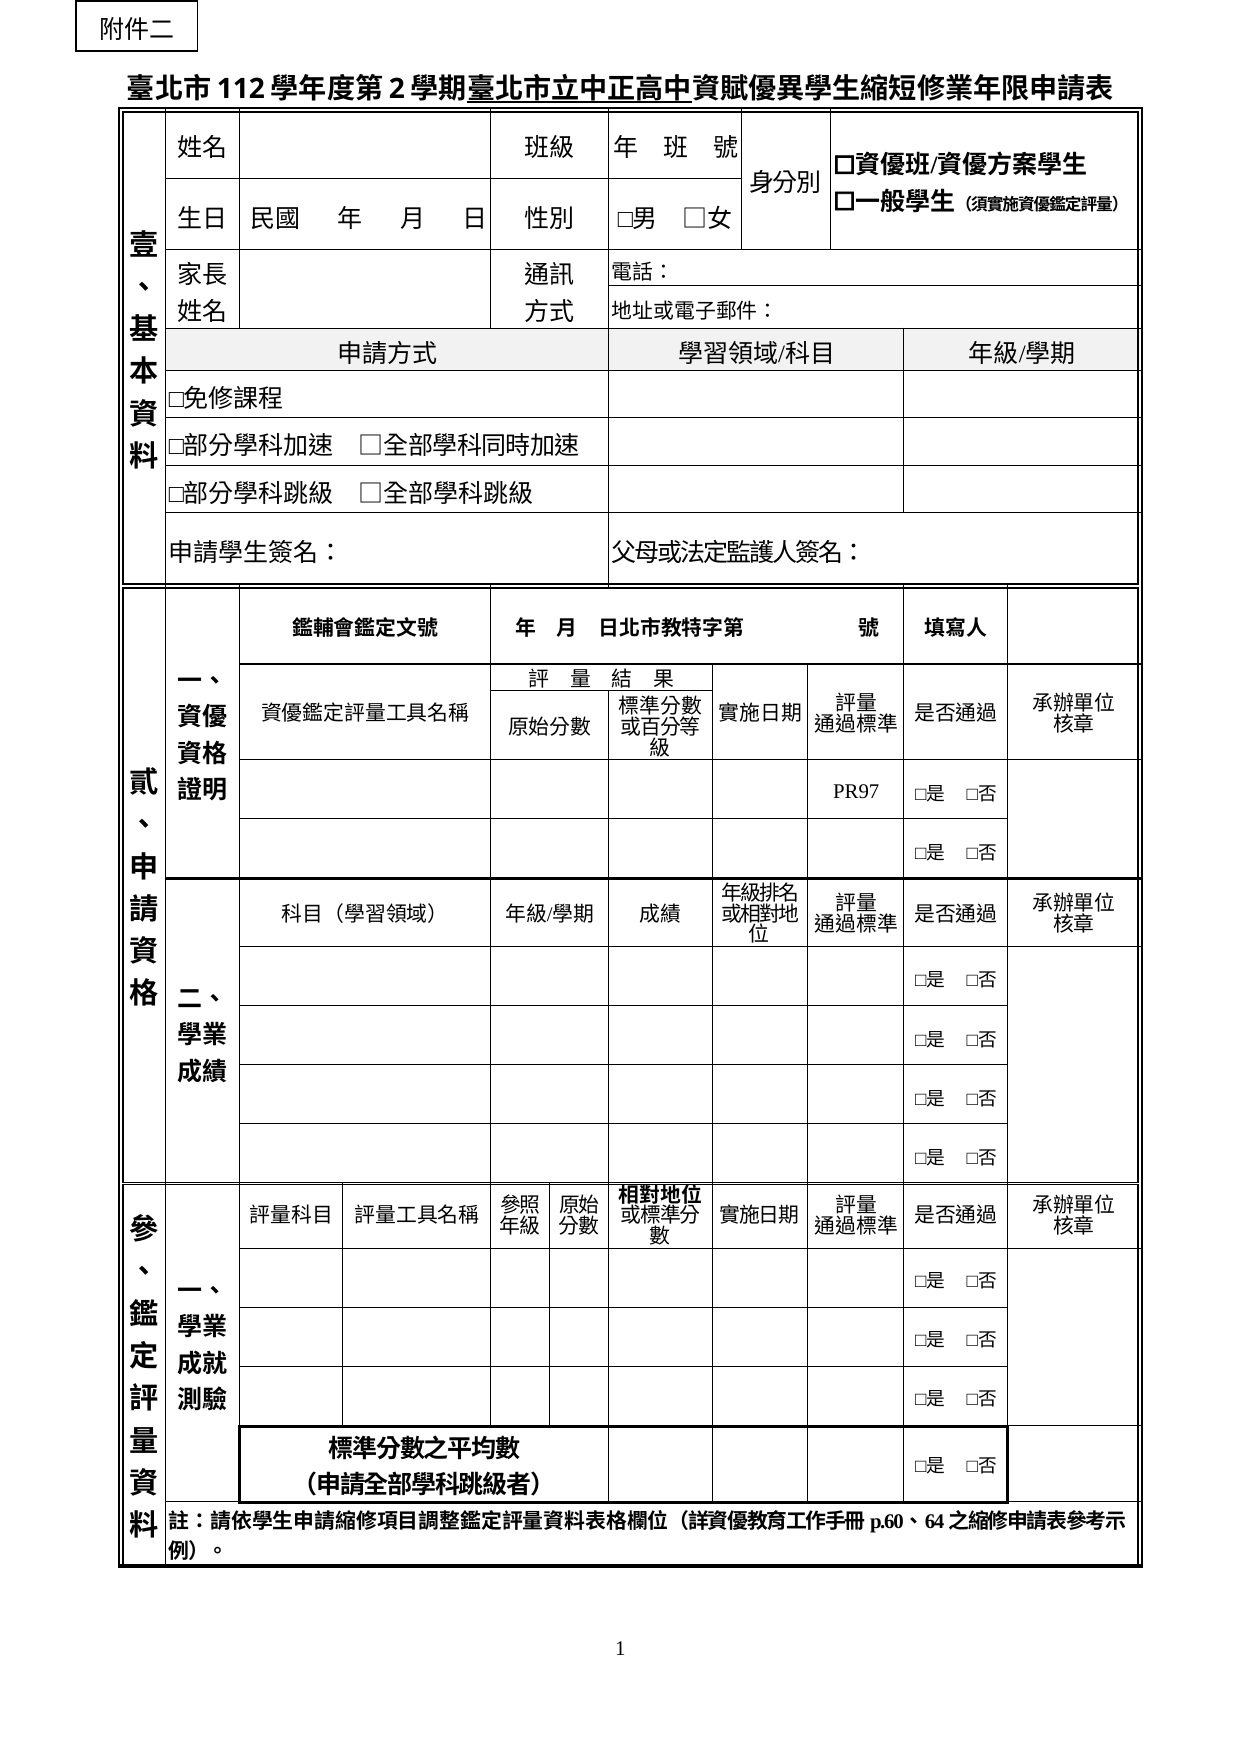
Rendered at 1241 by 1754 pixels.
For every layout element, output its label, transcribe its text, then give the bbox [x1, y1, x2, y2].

table_cell [713, 1065, 807, 1123]
text 臺北市112學年度第2學期臺北市立中正高中資賦優異學生縮短修業年限申請表 [118, 66, 1122, 107]
table_cell 科目（學習領域） [240, 880, 490, 946]
table_cell [491, 1249, 549, 1307]
table_cell [713, 760, 807, 818]
table_cell [808, 1367, 903, 1425]
table_header 壹 、 基本 資料 [124, 113, 165, 583]
text [77, 2, 197, 50]
table_cell [808, 947, 903, 1005]
table_cell [240, 819, 490, 877]
table_cell [808, 1428, 903, 1501]
table_cell □否 [956, 947, 1007, 1005]
table_cell □否 [956, 819, 1007, 877]
table_cell 申請學生簽名： [166, 513, 608, 583]
table_cell [491, 1308, 549, 1366]
table_cell 評量 通過標準 [808, 665, 903, 759]
table_cell □是 [904, 819, 956, 877]
table_header [240, 113, 490, 178]
table_header 姓名 [166, 113, 239, 178]
table_cell 承辦單位 核章 [1008, 1185, 1137, 1248]
table_cell 申請方式 [166, 329, 608, 370]
table_cell [713, 1428, 807, 1501]
table_cell [609, 1065, 712, 1123]
table_cell □否 [956, 1367, 1007, 1425]
table_cell [808, 1308, 903, 1366]
table_cell 是否通過 [904, 665, 1007, 759]
table_cell 註：請依學生申請縮修項目調整鑑定評量資料表格欄位（詳資優教育工作手冊p.60、64之縮修申請表參考示例）。 [166, 1502, 1137, 1564]
table_cell 標準分數 或百分等級 [609, 691, 712, 759]
table_cell [240, 250, 490, 327]
table_cell [491, 1367, 549, 1425]
table_cell 通訊 方式 [491, 250, 608, 327]
table_cell 評量科目 [240, 1185, 342, 1248]
table_cell 填寫人 [904, 589, 1007, 663]
table_header 身分別 [742, 113, 830, 249]
table_header 年 班 號 [609, 113, 741, 178]
table_cell [1008, 760, 1137, 877]
table_cell [713, 1249, 807, 1307]
table_cell [609, 947, 712, 1005]
table_cell [609, 466, 903, 512]
table_cell 原始 分數 [550, 1185, 608, 1248]
table_cell 一、 資優資格證明 [166, 589, 239, 877]
table_cell [904, 466, 1137, 512]
table_cell □否 [956, 1006, 1007, 1064]
table_cell [609, 1124, 712, 1182]
table_cell 鑑輔會鑑定文號 [240, 589, 490, 663]
table_cell 父母或法定監護人簽名： [609, 513, 1137, 583]
table_cell [491, 947, 608, 1005]
table_cell 貳 、 申請資格 [124, 589, 165, 1182]
table_cell □是 [904, 1124, 956, 1182]
table_cell □否 [956, 1065, 1007, 1123]
table_cell □是 [904, 947, 956, 1005]
table_cell 電話： [609, 250, 1137, 285]
table_header 班級 [491, 113, 608, 178]
table_cell □男 □女 [609, 179, 741, 249]
table_cell [713, 1124, 807, 1182]
table_cell 一、 學業成就測驗 [166, 1185, 239, 1501]
table_cell [491, 1065, 608, 1123]
table_cell [1008, 947, 1137, 1182]
table_cell [491, 1006, 608, 1064]
table_cell 家長姓名 [166, 250, 239, 327]
table_cell [240, 1367, 342, 1425]
table_cell □是 [904, 1249, 956, 1307]
table_cell 成績 [609, 880, 712, 946]
table_cell [491, 819, 608, 877]
table_cell [1008, 589, 1137, 663]
table_cell 年級/學期 [904, 329, 1137, 370]
table_cell 地址或電子郵件： [609, 286, 1137, 327]
table_cell 民國 年 月 日 [240, 179, 490, 249]
table_cell □否 [956, 760, 1007, 818]
table_cell [609, 760, 712, 818]
table_cell 承辦單位 核章 [1008, 665, 1137, 759]
table_cell [550, 1249, 608, 1307]
table_cell 承辦單位 核章 [1008, 880, 1137, 946]
table_cell [343, 1367, 490, 1425]
table_cell [904, 418, 1137, 464]
table_cell [550, 1367, 608, 1425]
table_cell PR97 [808, 760, 903, 818]
table_cell 性別 [491, 179, 608, 249]
table_cell 是否通過 [904, 880, 1007, 946]
table_cell □是 [904, 1428, 956, 1501]
table_cell 年級排名或相對地位 [713, 880, 807, 946]
table_cell 參照 年級 [491, 1185, 549, 1248]
table_cell □否 [956, 1308, 1007, 1366]
table_cell 實施日期 [713, 665, 807, 759]
table_cell 評量工具名稱 [343, 1185, 490, 1248]
table_cell 參 、 鑑定評量資料 [124, 1185, 165, 1564]
table_cell 生日 [166, 179, 239, 249]
table_cell 評量 通過標準 [808, 880, 903, 946]
table_cell [904, 371, 1137, 417]
table_cell [240, 1006, 490, 1064]
table_cell [808, 819, 903, 877]
table_cell □是 [904, 1006, 956, 1064]
table_cell [609, 1249, 712, 1307]
table_cell [1008, 1249, 1137, 1425]
table_cell 二、 學業成績 [166, 880, 239, 1182]
table_cell □是 [904, 1065, 956, 1123]
table_cell 標準分數之平均數 （申請全部學科跳級者） [241, 1428, 608, 1501]
table_cell □否 [956, 1124, 1007, 1182]
table_cell [808, 1006, 903, 1064]
table_cell [1009, 1426, 1137, 1501]
table_cell [808, 1124, 903, 1182]
table_cell 原始分數 [491, 691, 608, 759]
table_cell [713, 819, 807, 877]
table_cell □免修課程 [166, 371, 608, 417]
table_cell [808, 1249, 903, 1307]
table_cell [609, 1006, 712, 1064]
table_cell [240, 760, 490, 818]
table_header 資優班/資優方案學生 一般學生（須實施資優鑑定評量） [831, 113, 1137, 249]
table_cell 評量 通過標準 [808, 1185, 903, 1248]
table_cell 實施日期 [713, 1185, 807, 1248]
table_cell 相對地位 或標準分數 [609, 1185, 712, 1248]
table_cell □部分學科跳級 □全部學科跳級 [166, 466, 608, 512]
text 附件二 [92, 9, 182, 42]
table_cell □否 [956, 1428, 1006, 1501]
table_cell [609, 1428, 712, 1501]
table_cell □部分學科加速 □全部學科同時加速 [166, 418, 608, 464]
table_cell [343, 1308, 490, 1366]
table_cell 年 月 日北市教特字第 號 [491, 589, 903, 663]
table_cell □是 [904, 760, 956, 818]
table_cell □是 [904, 1308, 956, 1366]
table_cell [713, 1006, 807, 1064]
table_cell 資優鑑定評量工具名稱 [240, 665, 490, 759]
table_cell [491, 760, 608, 818]
table_cell [609, 371, 903, 417]
table_cell [491, 1124, 608, 1182]
table_cell [713, 1367, 807, 1425]
table_cell [240, 1249, 342, 1307]
table_cell [240, 1124, 490, 1182]
table_cell 學習領域/科目 [609, 329, 903, 370]
table_cell [240, 947, 490, 1005]
table_cell [609, 1308, 712, 1366]
table_cell □否 [956, 1249, 1007, 1307]
table_cell [240, 1308, 342, 1366]
table_cell [609, 819, 712, 877]
table_cell □是 [904, 1367, 956, 1425]
table_cell [343, 1249, 490, 1307]
table_cell [713, 1308, 807, 1366]
table_cell [713, 947, 807, 1005]
table_cell [550, 1308, 608, 1366]
table_cell [240, 1065, 490, 1123]
table_cell 評 量 結 果 [491, 665, 712, 690]
table_cell [609, 1367, 712, 1425]
table_cell [609, 418, 903, 464]
table_cell 年級/學期 [491, 880, 608, 946]
table_cell 是否通過 [904, 1185, 1007, 1248]
table_cell [808, 1065, 903, 1123]
